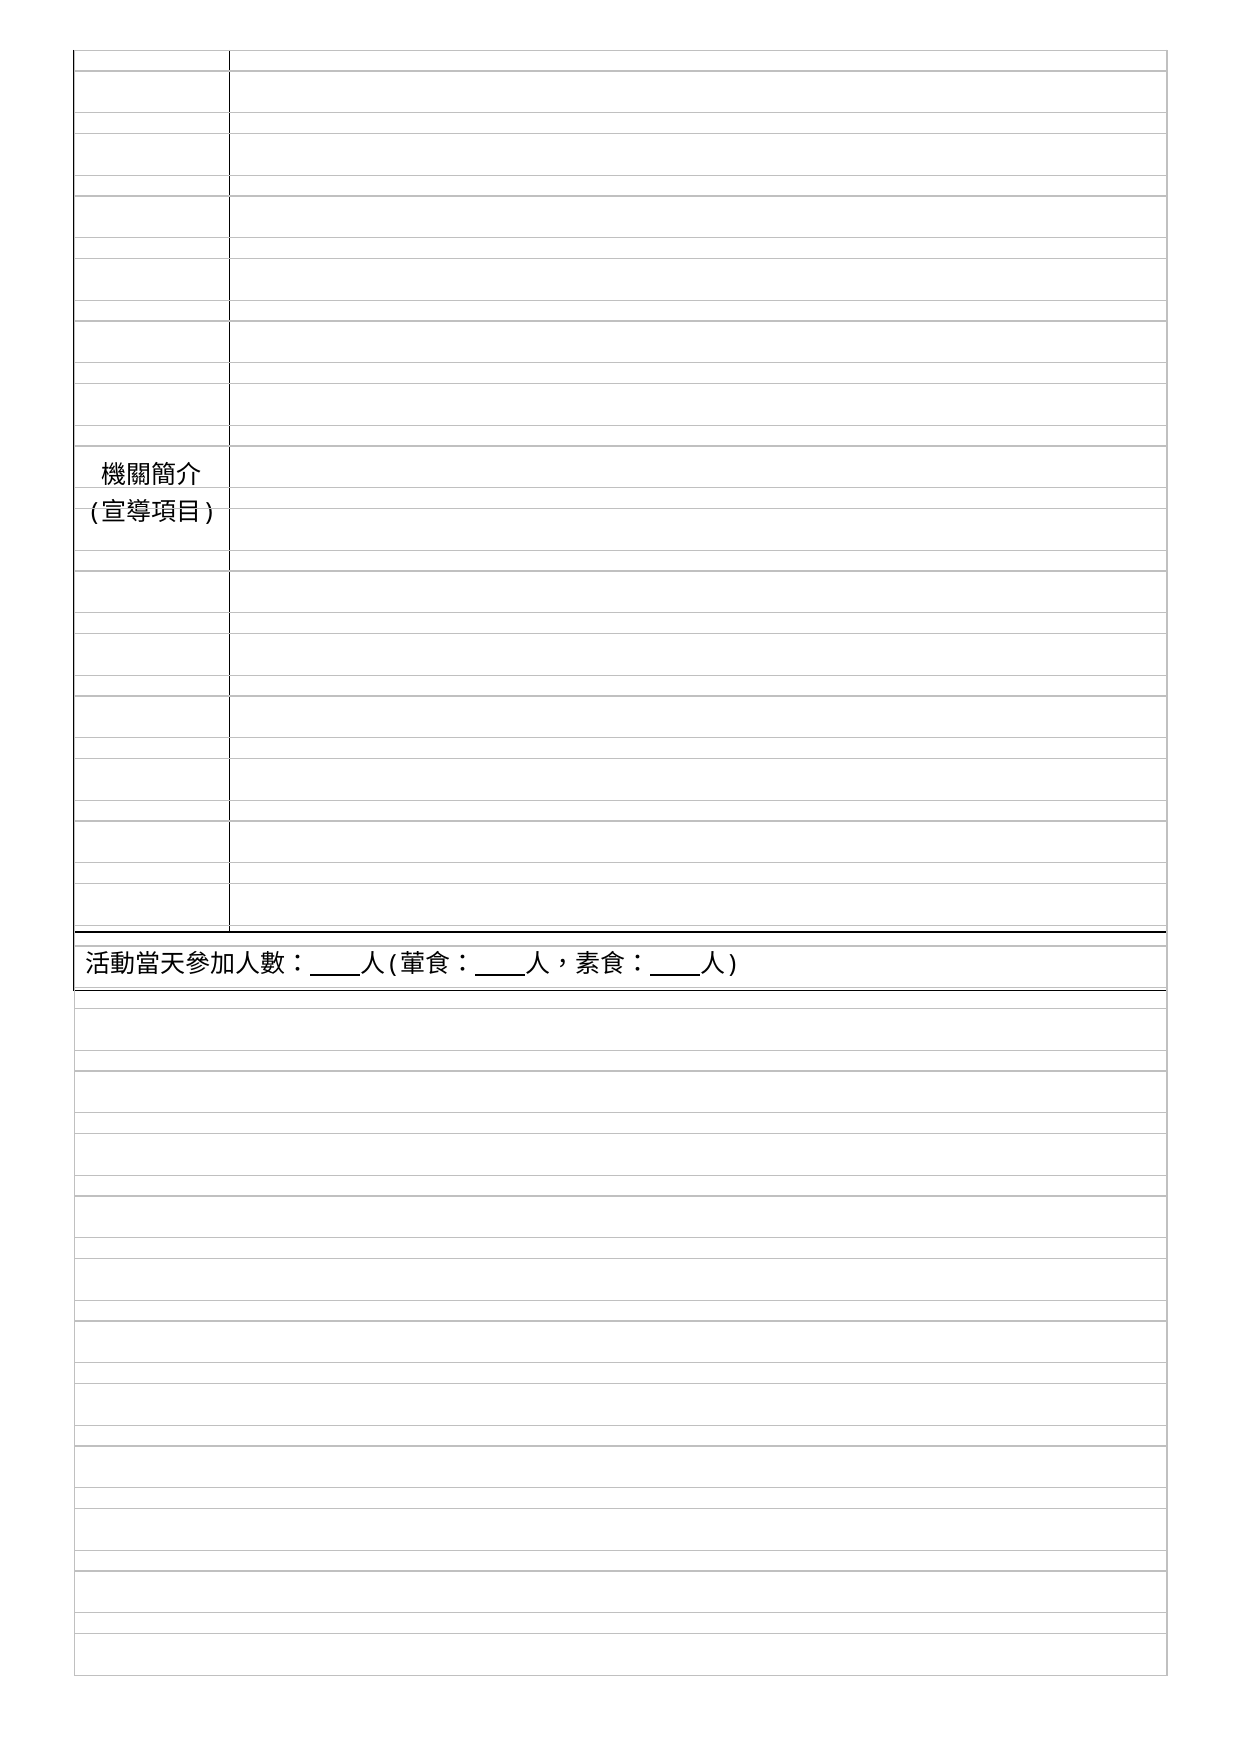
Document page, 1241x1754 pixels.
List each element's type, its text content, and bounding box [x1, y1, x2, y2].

table_cell 機關簡介(宣導項目) [75, 676, 229, 695]
table_cell 機關簡介(宣導項目) [75, 613, 229, 633]
table_cell 機關簡介(宣導項目) [75, 322, 229, 362]
table_cell 機關簡介(宣導項目) [75, 551, 229, 570]
table_cell [230, 176, 1166, 195]
table_cell [230, 572, 1166, 612]
table_cell 機關簡介(宣導項目) [75, 697, 229, 737]
table_cell 機關簡介(宣導項目) [75, 738, 229, 758]
table_cell 機關簡介(宣導項目) [75, 197, 229, 237]
table_cell [230, 197, 1166, 237]
table_cell [230, 551, 1166, 570]
table_cell 活動當天參加人數： 人(葷食： 人，素食： 人) [75, 947, 1166, 987]
table_cell 機關簡介(宣導項目) [75, 176, 229, 195]
table_cell 機關簡介(宣導項目) [75, 884, 229, 925]
table_cell 機關簡介(宣導項目) [75, 72, 229, 112]
table_cell [230, 259, 1166, 300]
table_cell 機關簡介(宣導項目) [75, 259, 229, 300]
table_cell 機關簡介(宣導項目) [75, 426, 229, 445]
table_cell [230, 884, 1166, 925]
table_cell 機關簡介(宣導項目) [75, 447, 229, 487]
table_cell [75, 933, 1166, 945]
table_cell [230, 634, 1166, 675]
table_cell [230, 426, 1166, 445]
table_cell 機關簡介(宣導項目) [75, 238, 229, 258]
table_cell 機關簡介(宣導項目) [75, 51, 229, 70]
table_cell [230, 863, 1166, 883]
table_cell 機關簡介(宣導項目) [75, 822, 229, 862]
table_cell 機關簡介(宣導項目) [75, 572, 229, 612]
table_cell 機關簡介(宣導項目) [75, 759, 229, 800]
table_cell [230, 72, 1166, 112]
table_cell [230, 697, 1166, 737]
table_cell [230, 926, 1166, 931]
table_cell [230, 113, 1166, 133]
table_cell [230, 134, 1166, 175]
table_cell [230, 322, 1166, 362]
table_cell [230, 509, 1166, 550]
table_cell [230, 488, 1166, 508]
table_cell [230, 238, 1166, 258]
table_cell [230, 676, 1166, 695]
table_cell [230, 447, 1166, 487]
table_cell [230, 301, 1166, 320]
table_cell [230, 384, 1166, 425]
table_cell [230, 738, 1166, 758]
table_cell [230, 822, 1166, 862]
table_cell [230, 759, 1166, 800]
table_cell [230, 51, 1166, 70]
table_cell 機關簡介(宣導項目) [75, 863, 229, 883]
table_cell 機關簡介(宣導項目) [75, 926, 229, 931]
table_cell 機關簡介(宣導項目) [75, 488, 229, 508]
table_cell 機關簡介(宣導項目) [75, 384, 229, 425]
table_cell 機關簡介(宣導項目) [75, 634, 229, 675]
table_cell 機關簡介(宣導項目) [75, 134, 229, 175]
table_cell 機關簡介(宣導項目) [75, 801, 229, 820]
table_cell 機關簡介(宣導項目) [75, 301, 229, 320]
table_cell 機關簡介(宣導項目) [75, 509, 229, 550]
table_cell [230, 613, 1166, 633]
table_cell 機關簡介(宣導項目) [75, 113, 229, 133]
table_cell [230, 363, 1166, 383]
table_cell [230, 801, 1166, 820]
table_cell 機關簡介(宣導項目) [75, 363, 229, 383]
